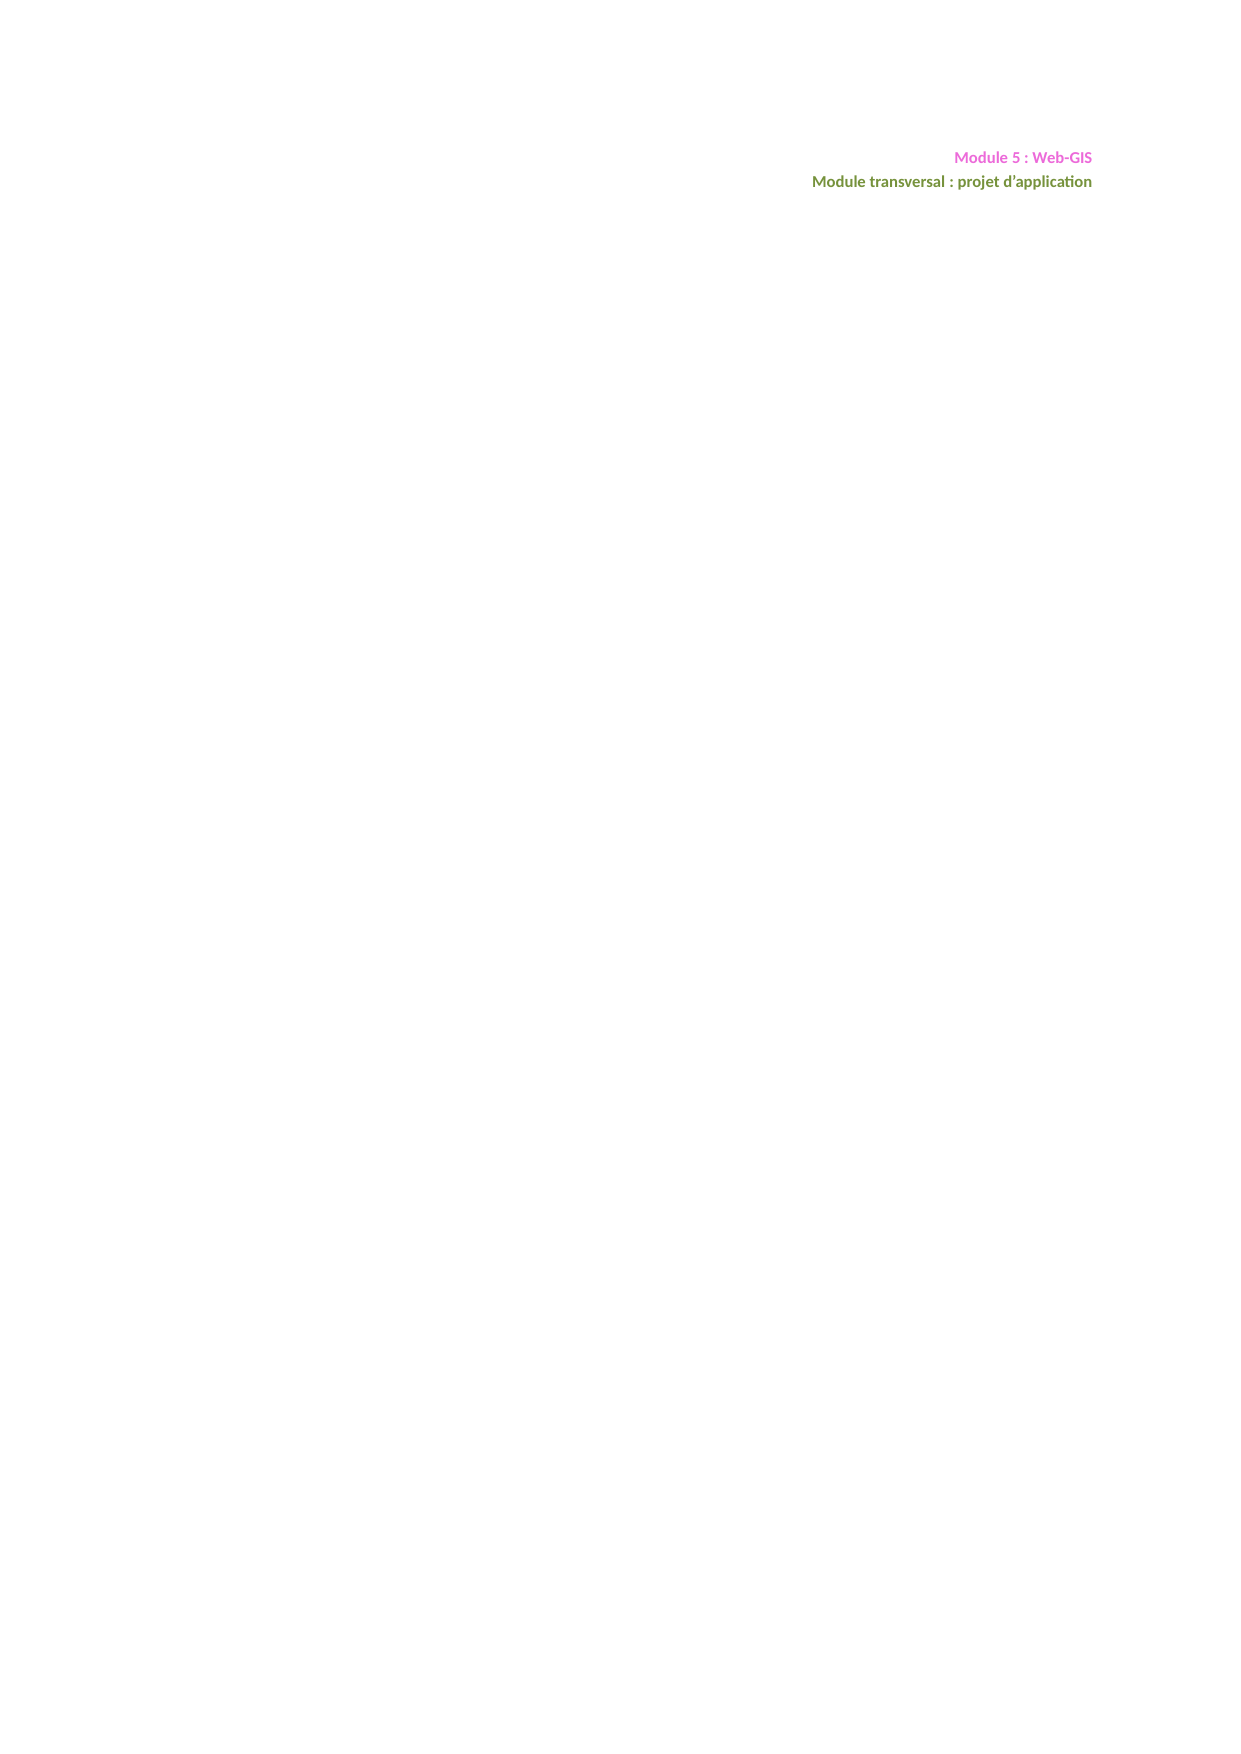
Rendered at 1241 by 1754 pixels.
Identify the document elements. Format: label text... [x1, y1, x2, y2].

text Module 5 : Web-GIS [47, 148, 1092, 168]
text Module transversal : projet d’application [47, 171, 1092, 191]
